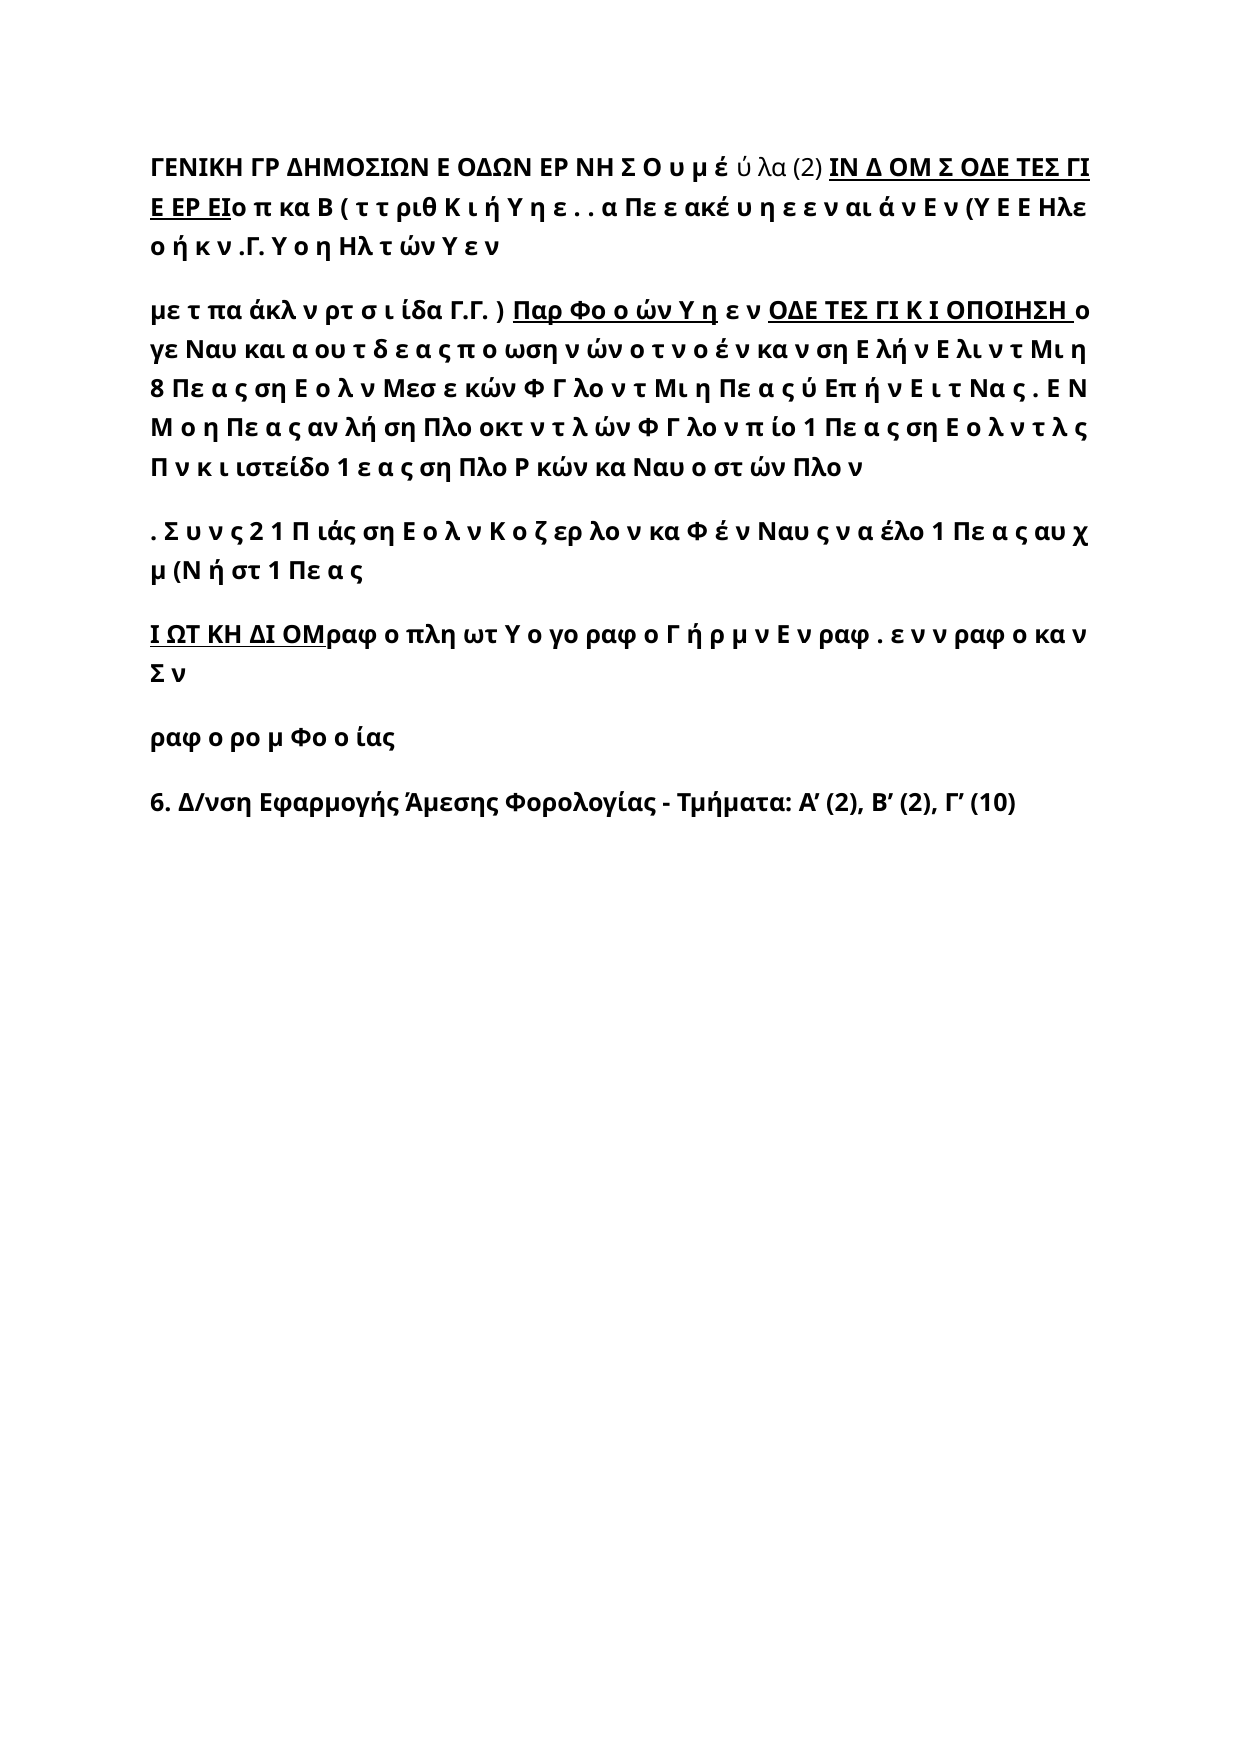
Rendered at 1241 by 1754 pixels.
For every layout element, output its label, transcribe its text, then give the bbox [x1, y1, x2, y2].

text με τ πα άκλ ν ρτ σ ι ίδα Γ.Γ. ) Παρ Φο ο ών Υ η ε ν ΟΔΕ ΤΕΣ ΓΙ Κ Ι ΟΠΟΙΗΣΗ ο γε Ναυ και α ου τ δ ε α ς π ο ωση ν ών ο τ ν ο έ ν κα ν ση Ε λή ν Ε λι ν τ Μι η 8 Πε α ς ση Ε ο λ ν Μεσ ε κών Φ Γ λο ν τ Μι η Πε α ς ύ Επ ή ν Ε ι τ Να ς . Ε Ν Μ ο η Πε α ς αν λή ση Πλο οκτ ν τ λ ών Φ Γ λο ν π ίο 1 Πε α ς ση Ε ο λ ν τ λ ς Π ν κ ι ιστείδο 1 ε α ς ση Πλο Ρ κών κα Ναυ ο στ ών Πλο ν [150, 292, 1090, 483]
text . Σ υ ν ς 2 1 Π ιάς ση Ε ο λ ν Κ ο ζ ερ λο ν κα Φ έ ν Ναυ ς ν α έλο 1 Πε α ς αυ χ μ (Ν ή στ 1 Πε α ς [150, 513, 1090, 587]
text ραφ ο ρο μ Φο ο ίας [150, 720, 1090, 754]
text I ΩΤ ΚΗ ΔΙ ΟΜραφ ο πλη ωτ Υ ο γο ραφ ο Γ ή ρ μ ν Ε ν ραφ . ε ν ν ραφ ο κα ν Σ ν [150, 617, 1090, 690]
text 6. Δ/νση Εφαρμογής Άμεσης Φορολογίας - Τμήματα: Α’ (2), Β’ (2), Γ’ (10) [150, 784, 1090, 818]
text ΓΕΝΙΚΗ ΓΡ ΔΗΜΟΣΙΩΝ Ε ΟΔΩΝ ΕΡ ΝΗ Σ Ο υ μ έ ύ λα (2) ΙΝ Δ ΟΜ Σ ΟΔΕ ΤΕΣ ΓΙ Ε ΕΡ ΕΙο π κα Β ( τ τ ριθ Κ ι ή Υ η ε . . α Πε ε ακέ υ η ε ε ν αι ά ν Ε ν (Υ Ε Ε Ηλε ο ή κ ν .Γ. Υ ο η Ηλ τ ών Υ ε ν [150, 150, 1090, 262]
